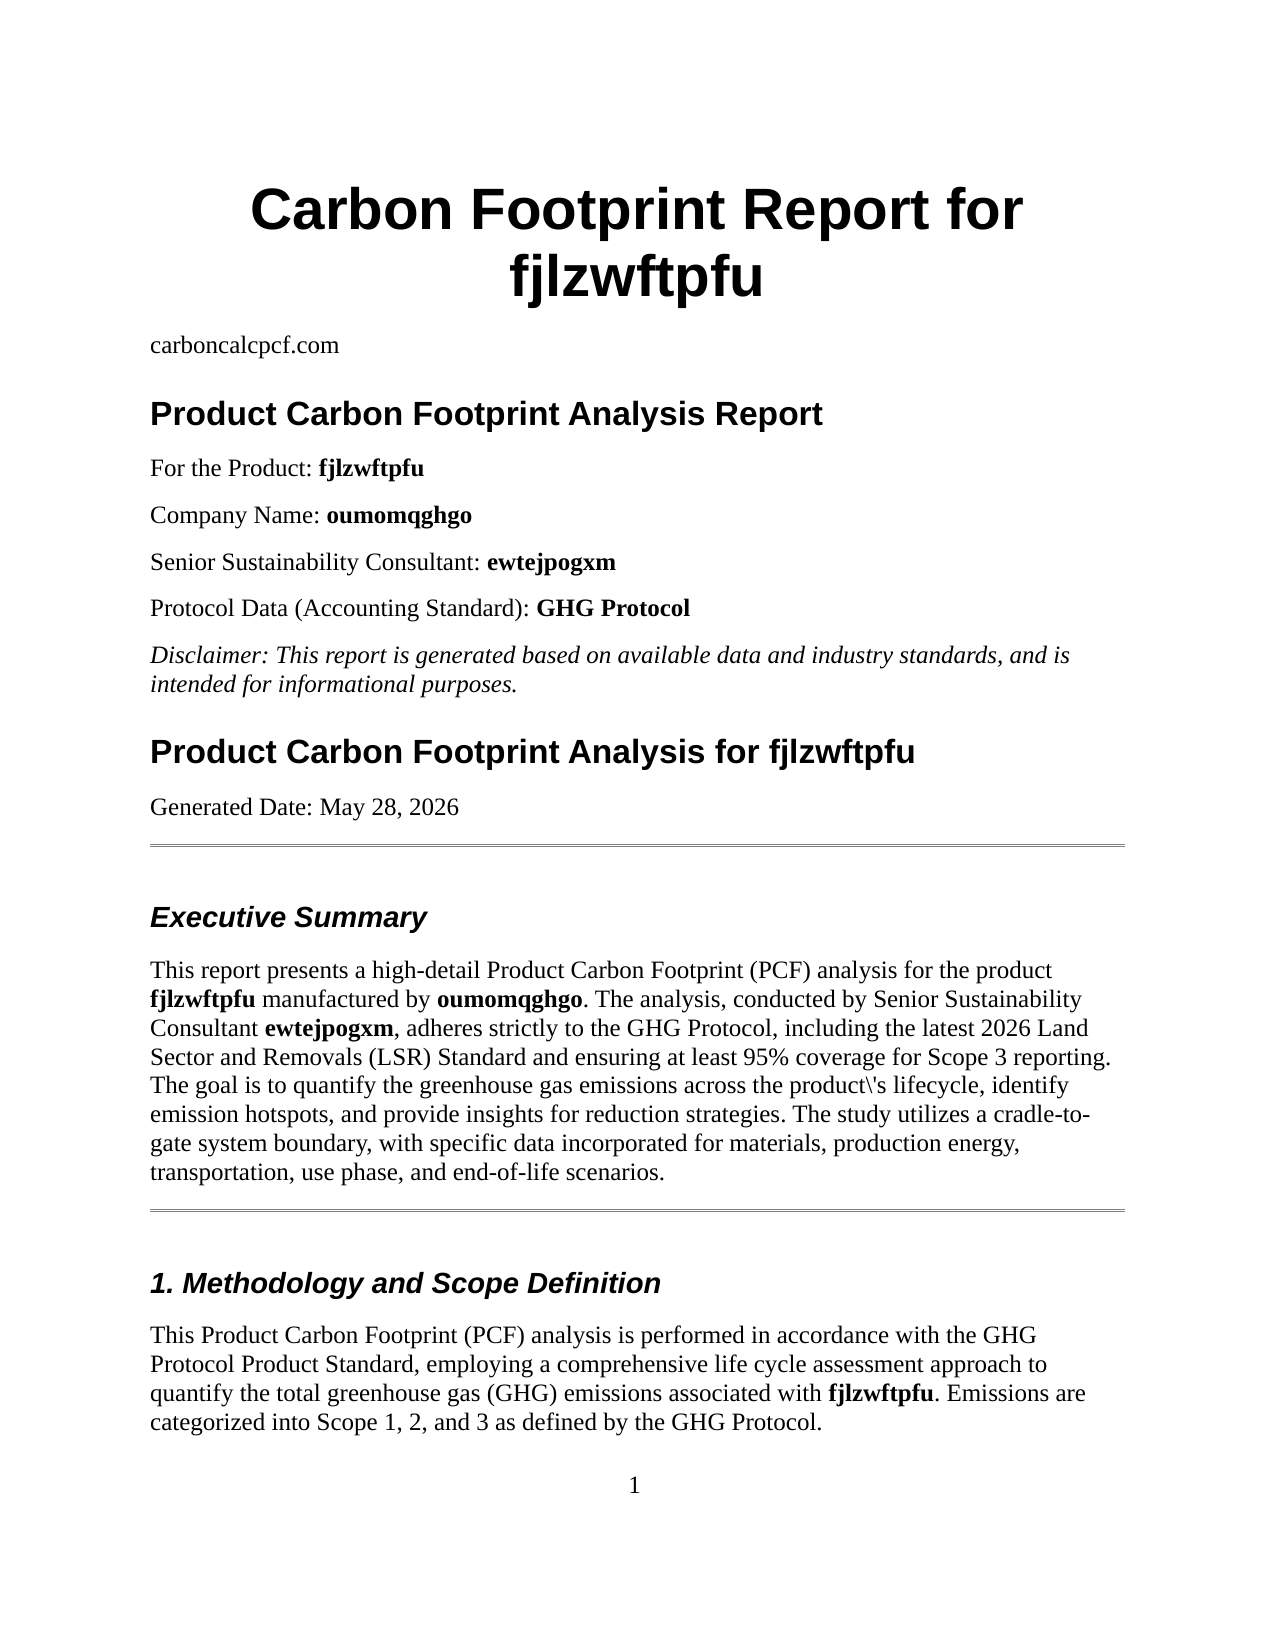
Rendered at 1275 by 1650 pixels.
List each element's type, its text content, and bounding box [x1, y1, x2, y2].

text Protocol Data (Accounting Standard): GHG Protocol [150, 593, 1125, 622]
subtitle 1. Methodology and Scope Definition [150, 1266, 1125, 1299]
text carboncalcpcf.com [150, 331, 1125, 359]
text Senior Sustainability Consultant: ewtejpogxm [150, 547, 1125, 576]
subtitle Executive Summary [150, 901, 1125, 934]
text This Product Carbon Footprint (PCF) analysis is performed in accordance with the GHG Protocol Product Standard, employing a comprehensive life cycle assessment approach to quantify the total greenhouse gas (GHG) emissions associated with fjlzwftpfu. Emissions are categorized into Scope 1, 2, and 3 as defined by the GHG Protocol. [150, 1321, 1125, 1436]
title Carbon Footprint Report for fjlzwftpfu [150, 175, 1125, 309]
text Company Name: oumomqghgo [150, 500, 1125, 529]
subtitle Product Carbon Footprint Analysis for fjlzwftpfu [150, 732, 1125, 770]
text This report presents a high-detail Product Carbon Footprint (PCF) analysis for the product fjlzwftpfu manufactured by oumomqghgo. The analysis, conducted by Senior Sustainability Consultant ewtejpogxm, adheres strictly to the GHG Protocol, including the latest 2026 Land Sector and Removals (LSR) Standard and ensuring at least 95% coverage for Scope 3 reporting. The goal is to quantify the greenhouse gas emissions across the product\'s lifecycle, identify emission hotspots, and provide insights for reduction strategies. The study utilizes a cradle-to-gate system boundary, with specific data incorporated for materials, production energy, transportation, use phase, and end-of-life scenarios. [150, 956, 1125, 1186]
text For the Product: fjlzwftpfu [150, 453, 1125, 482]
text Generated Date: May 28, 2026 [150, 792, 1125, 820]
text Disclaimer: This report is generated based on available data and industry standards, and is intended for informational purposes. [150, 640, 1125, 698]
subtitle Product Carbon Footprint Analysis Report [150, 393, 1125, 432]
